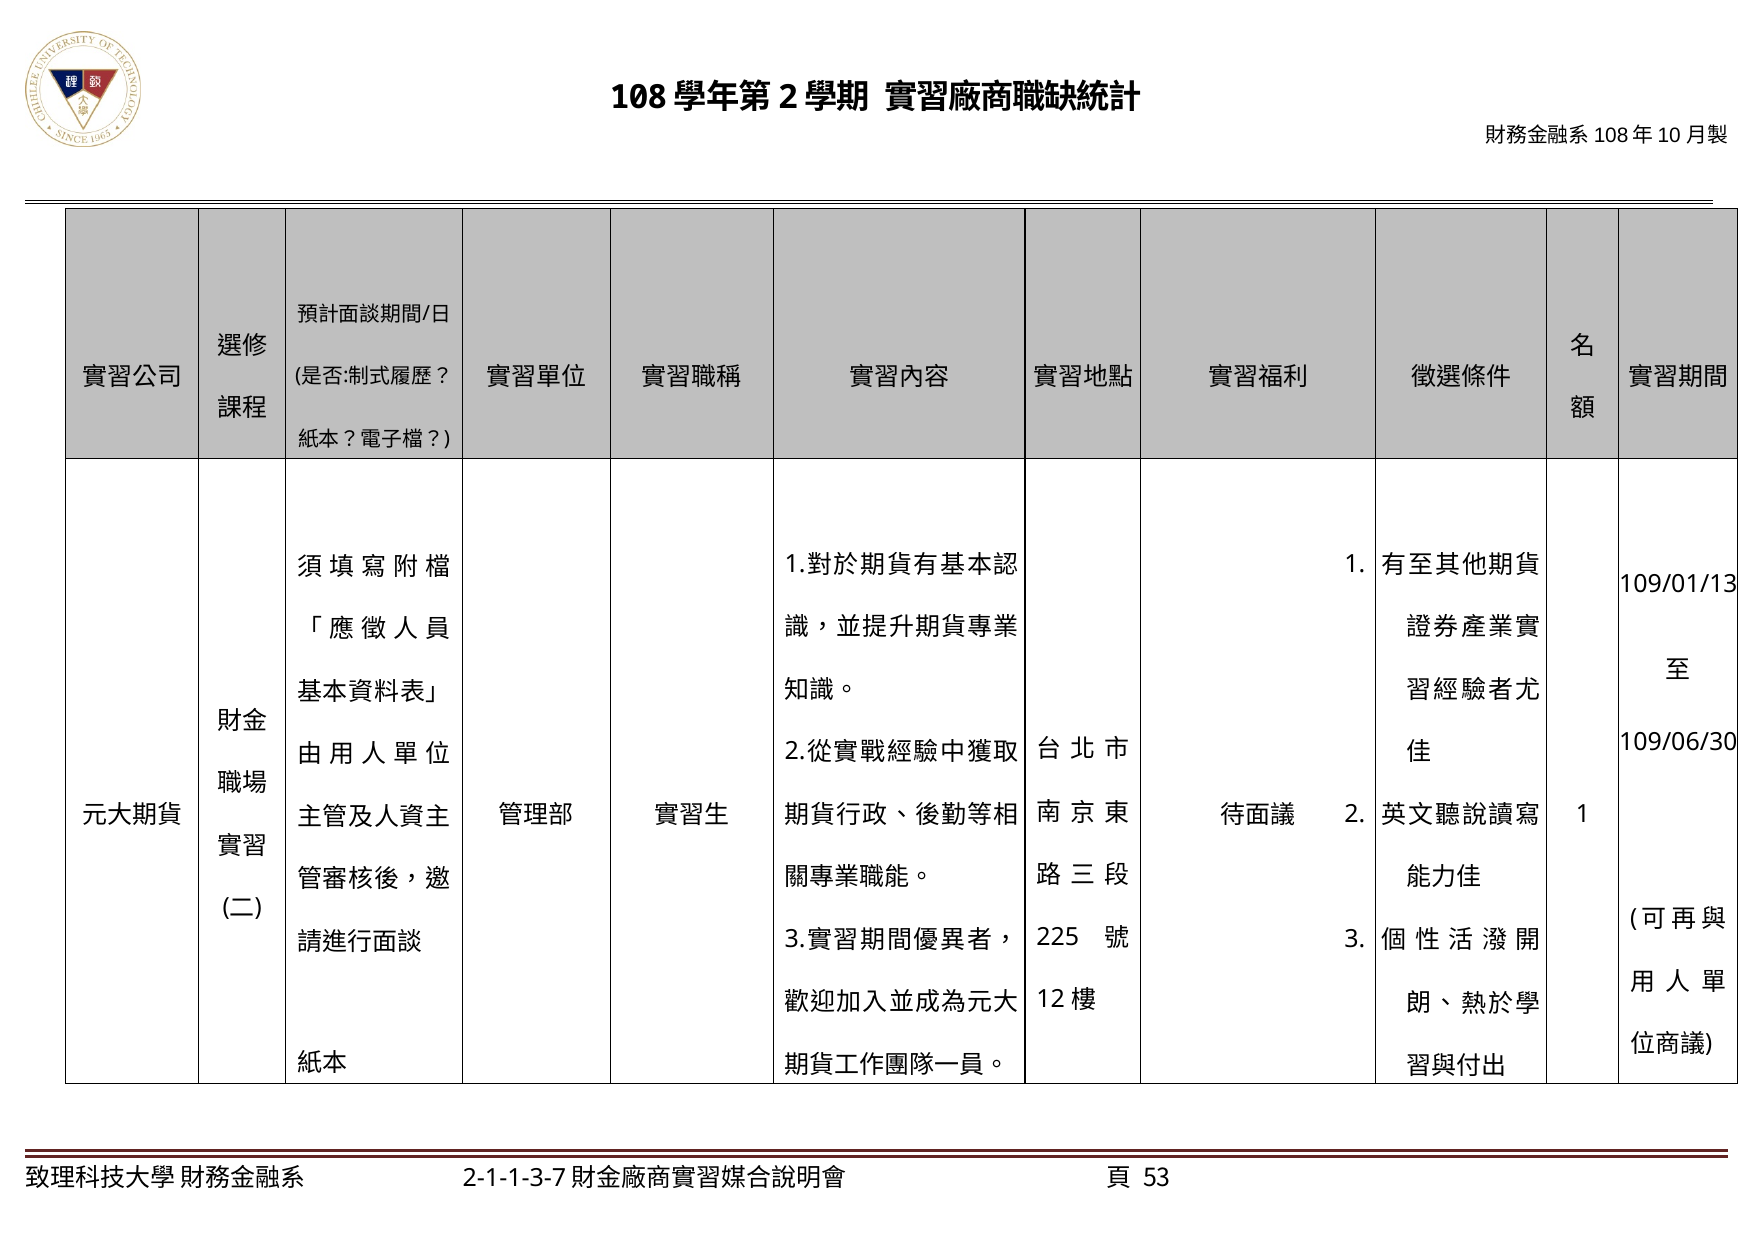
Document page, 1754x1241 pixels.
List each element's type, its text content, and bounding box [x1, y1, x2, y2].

table_cell 實習生 [611, 459, 773, 1083]
table_header 實習地點 [1026, 209, 1140, 458]
table_header 實習職稱 [611, 209, 773, 458]
table_header 徵選條件 [1376, 209, 1546, 458]
table_header 選修課程 [199, 209, 285, 458]
table_header 實習單位 [463, 209, 610, 458]
table_header 實習內容 [774, 209, 1024, 458]
table_header 預計面談期間/日 (是否:制式履歷？ 紙本？電子檔？) [286, 209, 462, 458]
table_cell 待面議 [1141, 459, 1375, 1083]
table_header 實習福利 [1141, 209, 1375, 458]
table_cell 1 [1547, 459, 1618, 1083]
table_cell 台北市南京東路三段225 號12 樓 [1026, 459, 1140, 1083]
table_cell 元大期貨 [66, 459, 198, 1083]
table_header 實習期間 [1619, 209, 1737, 458]
table_cell 須填寫附檔「應徵人員 基本資料表」 由用人單位 主管及人資主管審核後，邀請進行面談 紙本 [286, 459, 462, 1083]
table_header 實習公司 [66, 209, 198, 458]
table_cell 財金 職場 實習 (二) [199, 459, 285, 1083]
table_cell 有至其他期貨證券產業實習經驗者尤佳 英文聽說讀寫能力佳 個性活潑開朗、熱於學習與付出 [1376, 459, 1546, 1083]
table_cell 1.對於期貨有基本認識，並提升期貨專業知識。 2.從實戰經驗中獲取期貨行政、後勤等相關專業職能。 3.實習期間優異者，歡迎加入並成為元大期貨工作團隊一員。 [774, 459, 1024, 1083]
table_header 名額 [1547, 209, 1618, 458]
table_cell 109/01/13 至 109/06/30 (可再與用人單位商議) [1619, 459, 1737, 1083]
table_cell 管理部 [463, 459, 610, 1083]
